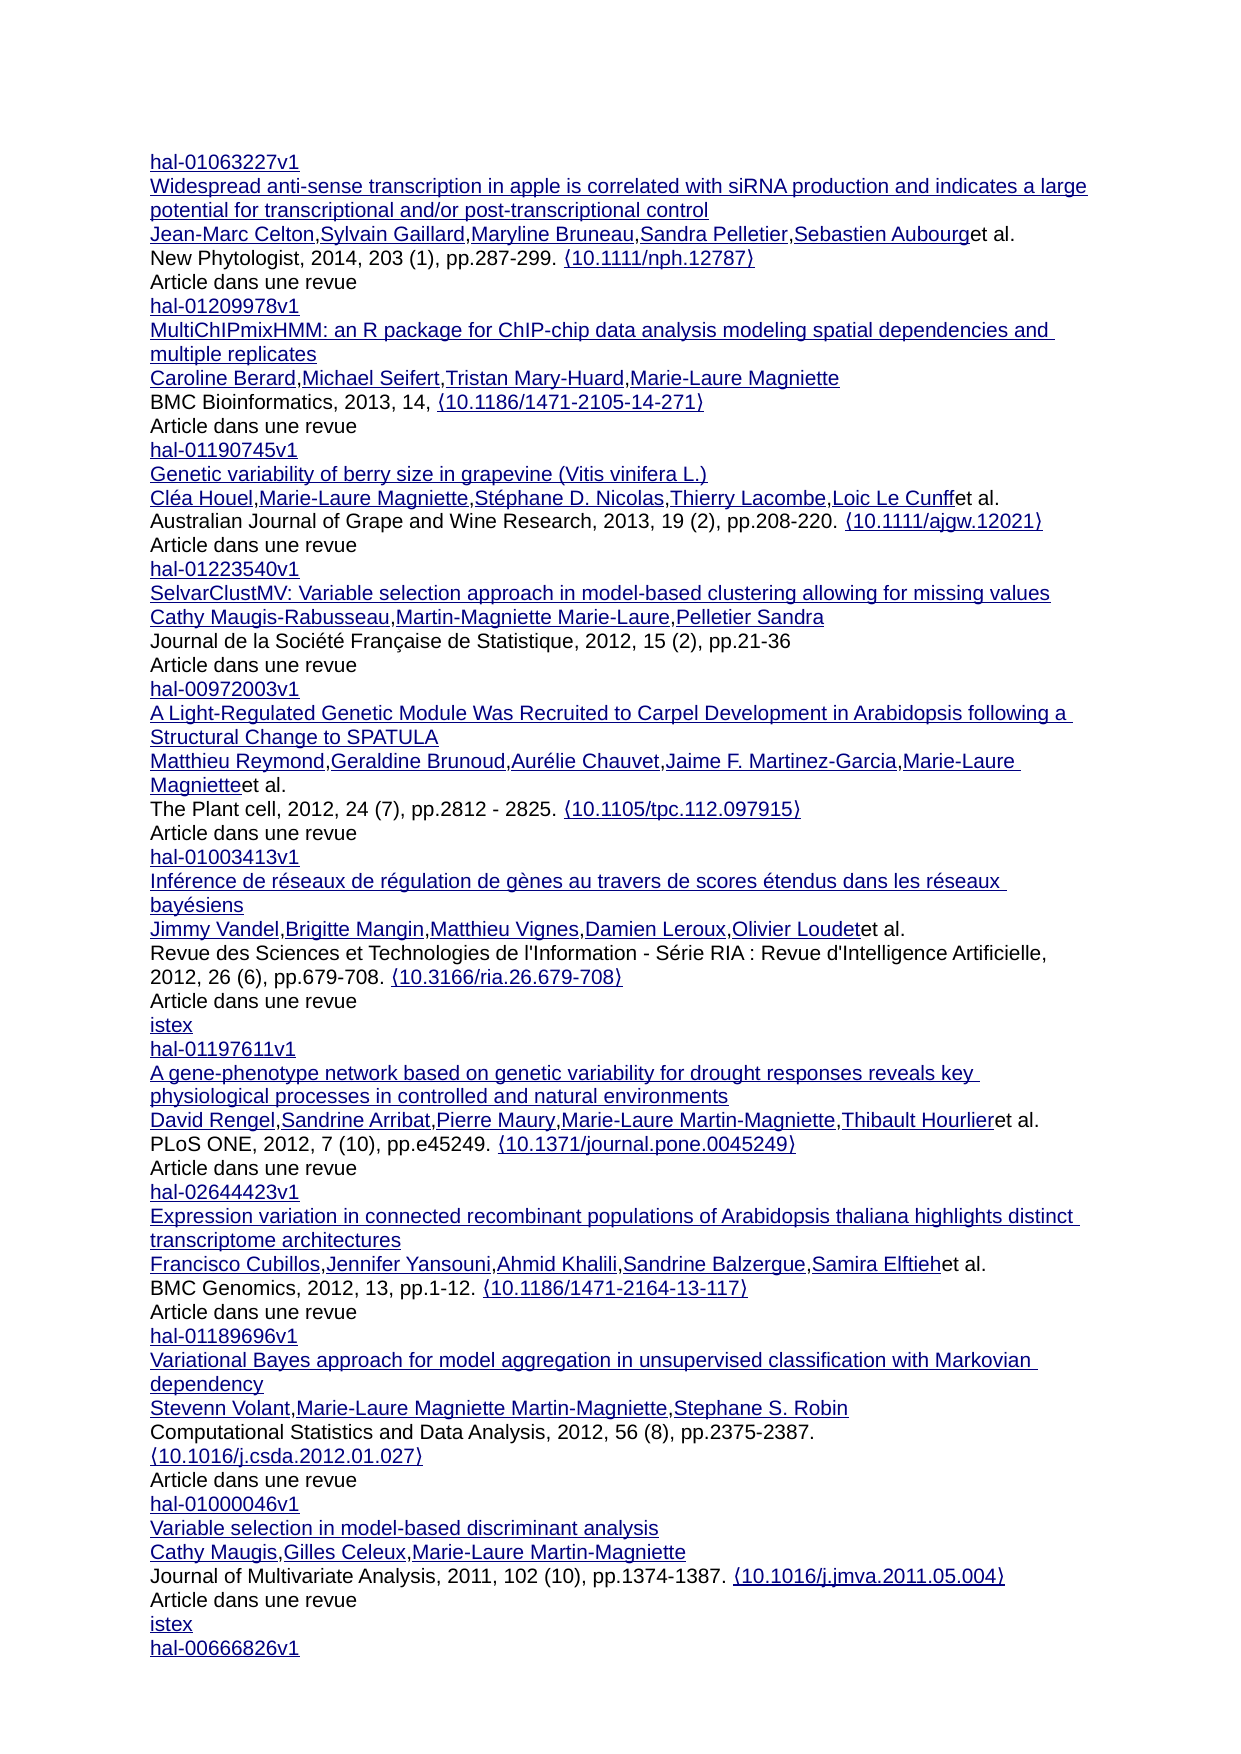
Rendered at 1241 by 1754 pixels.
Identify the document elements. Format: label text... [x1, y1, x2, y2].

table_cell A Light-Regulated Genetic Module Was Recruited to Carpel Development in Arabidopsis following a Structural Change to SPATULA Matthieu Reymond,Geraldine Brunoud,Aurélie Chauvet,Jaime F. Martinez-Garcia,Marie-Laure Magnietteet al. The Plant cell, 2012, 24 (7), pp.2812 - 2825. ⟨10.1105/tpc.112.097915⟩ Article dans une revue hal-01003413v1 [150, 701, 1090, 869]
table_cell SelvarClustMV: Variable selection approach in model-based clustering allowing for missing values Cathy Maugis-Rabusseau,Martin-Magniette Marie-Laure,Pelletier Sandra Journal de la Société Française de Statistique, 2012, 15 (2), pp.21-36 Article dans une revue hal-00972003v1 [150, 581, 1090, 701]
table_cell Genetic variability of berry size in grapevine (Vitis vinifera L.) Cléa Houel,Marie-Laure Magniette,Stéphane D. Nicolas,Thierry Lacombe,Loic Le Cunffet al. Australian Journal of Grape and Wine Research, 2013, 19 (2), pp.208-220. ⟨10.1111/ajgw.12021⟩ Article dans une revue hal-01223540v1 [150, 461, 1090, 581]
table_cell Variable selection in model-based discriminant analysis Cathy Maugis,Gilles Celeux,Marie-Laure Martin-Magniette Journal of Multivariate Analysis, 2011, 102 (10), pp.1374-1387. ⟨10.1016/j.jmva.2011.05.004⟩ Article dans une revue istex hal-00666826v1 [150, 1516, 1090, 1659]
table_cell A gene-phenotype network based on genetic variability for drought responses reveals key physiological processes in controlled and natural environments David Rengel,Sandrine Arribat,Pierre Maury,Marie-Laure Martin-Magniette,Thibault Hourlieret al. PLoS ONE, 2012, 7 (10), pp.e45249. ⟨10.1371/journal.pone.0045249⟩ Article dans une revue hal-02644423v1 [150, 1060, 1090, 1204]
table_cell hal-01063227v1 [150, 150, 1090, 174]
table_cell Variational Bayes approach for model aggregation in unsupervised classification with Markovian dependency Stevenn Volant,Marie-Laure Magniette Martin-Magniette,Stephane S. Robin Computational Statistics and Data Analysis, 2012, 56 (8), pp.2375-2387. ⟨10.1016/j.csda.2012.01.027⟩ Article dans une revue hal-01000046v1 [150, 1348, 1090, 1516]
table_cell Inférence de réseaux de régulation de gènes au travers de scores étendus dans les réseaux bayésiens Jimmy Vandel,Brigitte Mangin,Matthieu Vignes,Damien Leroux,Olivier Loudetet al. Revue des Sciences et Technologies de l'Information - Série RIA : Revue d'Intelligence Artificielle, 2012, 26 (6), pp.679-708. ⟨10.3166/ria.26.679-708⟩ Article dans une revue istex hal-01197611v1 [150, 869, 1090, 1060]
table_cell Widespread anti-sense transcription in apple is correlated with siRNA production and indicates a large potential for transcriptional and/or post-transcriptional control Jean-Marc Celton,Sylvain Gaillard,Maryline Bruneau,Sandra Pelletier,Sebastien Aubourget al. New Phytologist, 2014, 203 (1), pp.287-299. ⟨10.1111/nph.12787⟩ Article dans une revue hal-01209978v1 [150, 174, 1090, 318]
table_cell MultiChIPmixHMM: an R package for ChIP-chip data analysis modeling spatial dependencies and multiple replicates Caroline Berard,Michael Seifert,Tristan Mary-Huard,Marie-Laure Magniette BMC Bioinformatics, 2013, 14, ⟨10.1186/1471-2105-14-271⟩ Article dans une revue hal-01190745v1 [150, 318, 1090, 461]
table_cell Expression variation in connected recombinant populations of Arabidopsis thaliana highlights distinct transcriptome architectures Francisco Cubillos,Jennifer Yansouni,Ahmid Khalili,Sandrine Balzergue,Samira Elftiehet al. BMC Genomics, 2012, 13, pp.1-12. ⟨10.1186/1471-2164-13-117⟩ Article dans une revue hal-01189696v1 [150, 1204, 1090, 1348]
